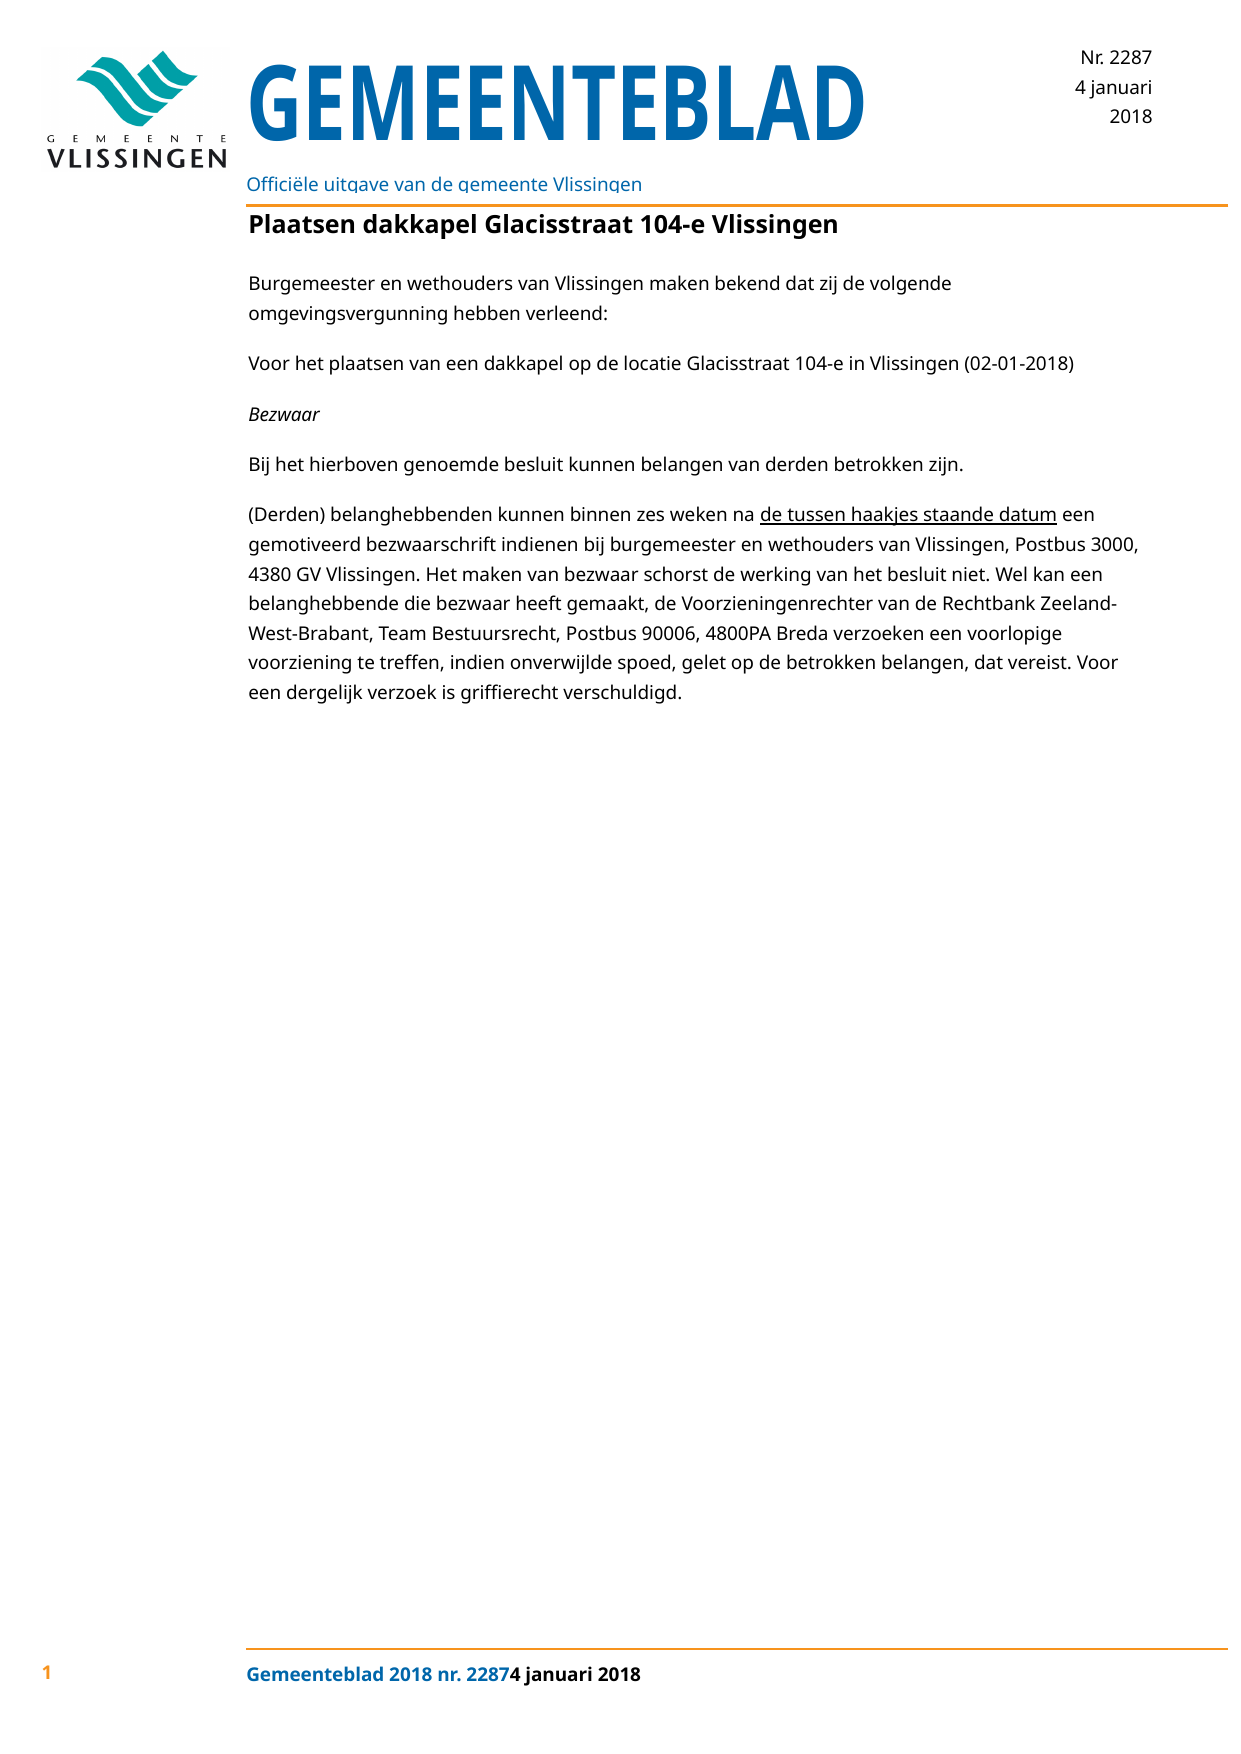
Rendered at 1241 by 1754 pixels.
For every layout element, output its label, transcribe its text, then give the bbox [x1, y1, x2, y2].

text Bezwaar [248, 401, 1152, 426]
text (Derden) belanghebbenden kunnen binnen zes weken na de tussen haakjes staande datum een gemotiveerd bezwaarschrift indienen bij burgemeester en wethouders van Vlissingen, Postbus 3000, 4380 GV Vlissingen. Het maken van bezwaar schorst de werking van het besluit niet. Wel kan een belanghebbende die bezwaar heeft gemaakt, de Voorzieningenrechter van de Rechtbank Zeeland-West-Brabant, Team Bestuursrecht, Postbus 90006, 4800PA Breda verzoeken een voorlopige voorziening te treffen, indien onverwijlde spoed, gelet op de betrokken belangen, dat vereist. Voor een dergelijk verzoek is griffierecht verschuldigd. [248, 502, 1152, 705]
text Burgemeester en wethouders van Vlissingen maken bekend dat zij de volgende omgevingsvergunning hebben verleend: [248, 270, 1152, 326]
picture [41, 47, 231, 172]
text Bij het hierboven genoemde besluit kunnen belangen van derden betrokken zijn. [248, 451, 1152, 477]
text Plaatsen dakkapel Glacisstraat 104-e Vlissingen [248, 207, 1152, 241]
text Voor het plaatsen van een dakkapel op de locatie Glacisstraat 104-e in Vlissingen (02-01-2018) [248, 350, 1152, 376]
